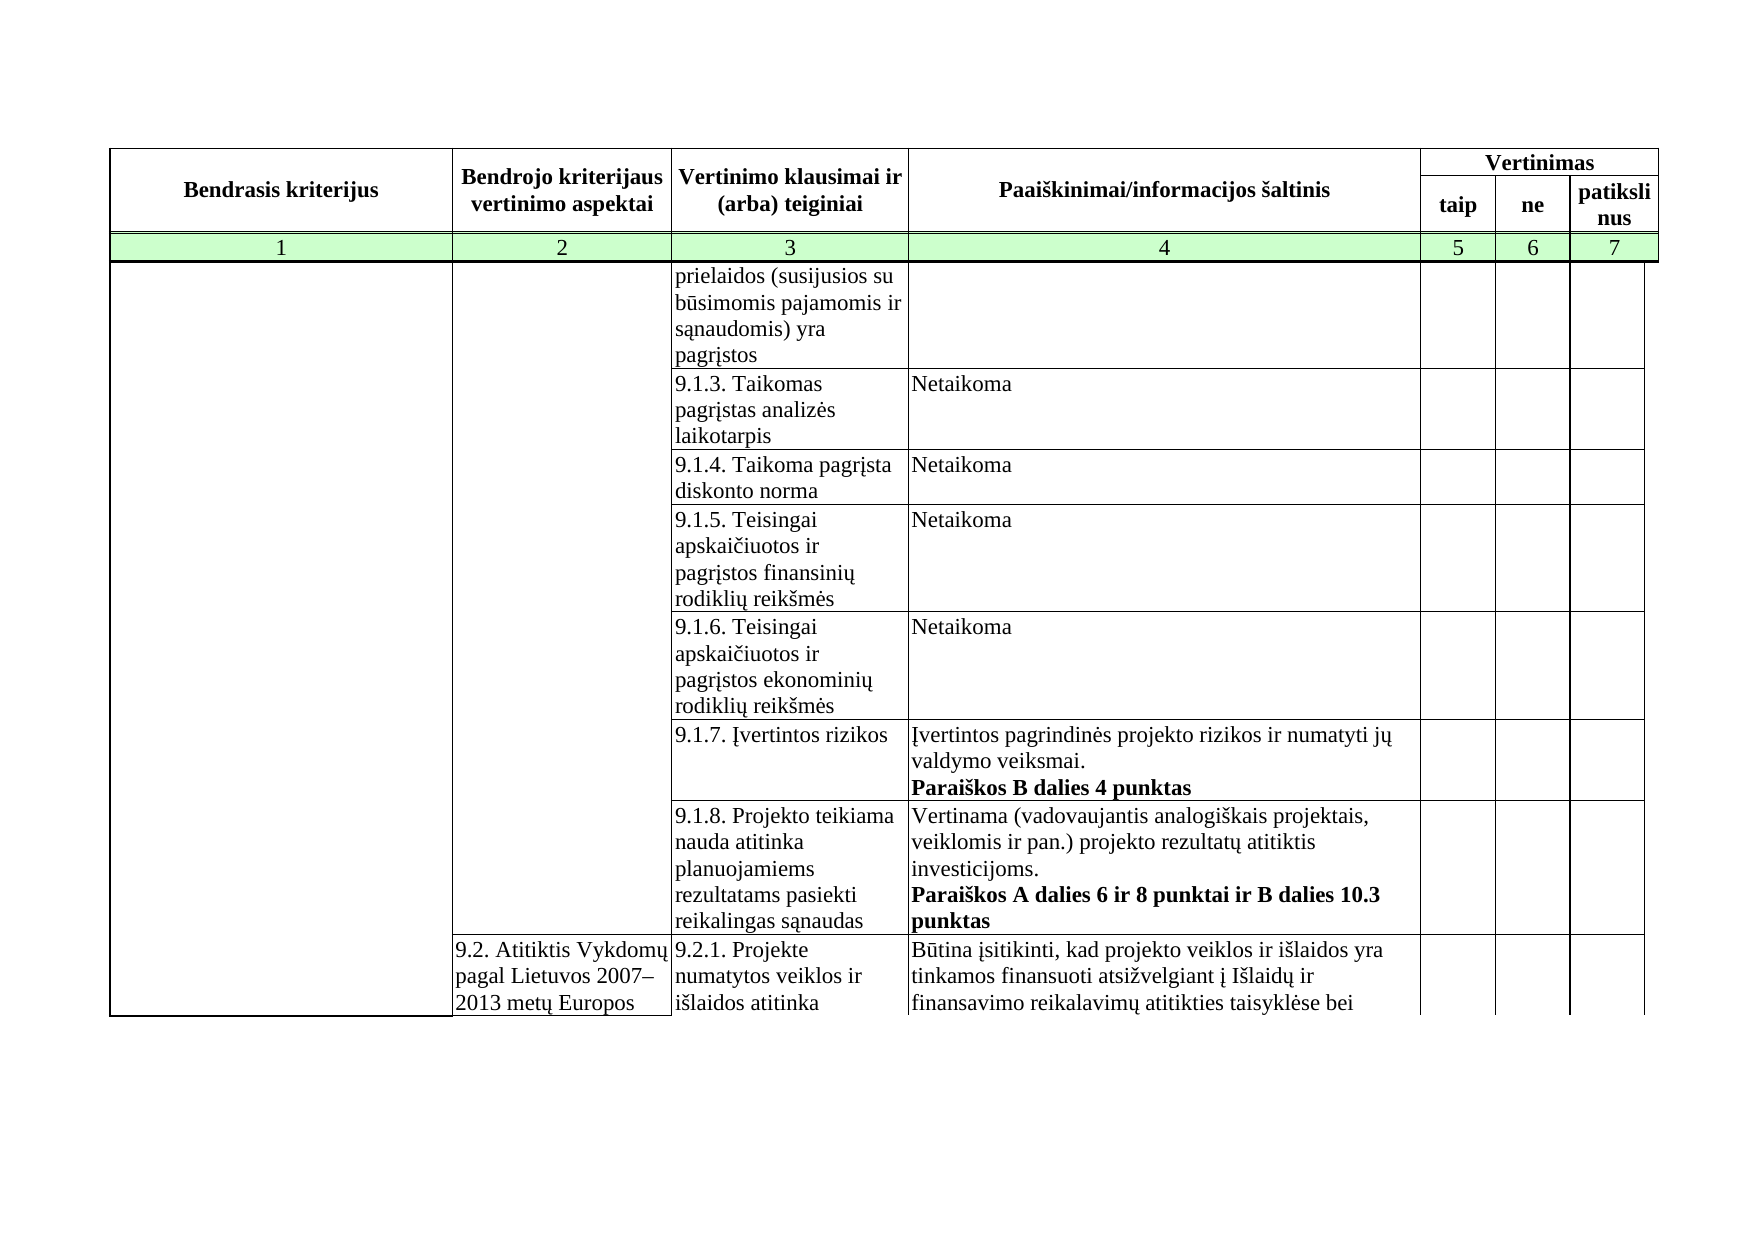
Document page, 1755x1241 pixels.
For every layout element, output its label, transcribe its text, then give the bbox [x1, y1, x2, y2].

table_cell 3 [672, 234, 908, 260]
table_cell [1496, 369, 1569, 449]
table_cell [1496, 263, 1569, 368]
table_cell 9.1.3. Taikomas pagrįstas analizės laikotarpis [672, 369, 908, 449]
table_header Bendrojo kriterijaus vertinimo aspektai [453, 149, 671, 231]
table_cell [1645, 368, 1658, 449]
table_cell [453, 263, 671, 934]
table_cell 9.1.5. Teisingai apskaičiuotos ir pagrįstos finansinių rodiklių reikšmės [672, 505, 908, 611]
table_cell [1571, 935, 1644, 1015]
table_cell Įvertintos pagrindinės projekto rizikos ir numatyti jų valdymo veiksmai. Paraiškos B dalies 4 punktas [909, 720, 1420, 800]
table_cell 1 [111, 234, 452, 260]
table_cell [1421, 720, 1495, 800]
table_cell Būtina įsitikinti, kad projekto veiklos ir išlaidos yra tinkamos finansuoti atsižvelgiant į Išlaidų ir finansavimo reikalavimų atitikties taisyklėse bei [909, 935, 1420, 1015]
table_cell [1645, 504, 1658, 611]
table_cell 6 [1496, 234, 1569, 260]
table_header Vertinimo klausimai ir (arba) teiginiai [672, 149, 908, 231]
table_cell Netaikoma [909, 505, 1420, 611]
table_cell [1645, 719, 1658, 800]
table_cell [1421, 450, 1495, 504]
table_cell 9.2. Atitiktis Vykdomų pagal Lietuvos 2007–2013 metų Europos [453, 935, 671, 1015]
table_cell [1645, 263, 1658, 368]
table_cell [1571, 801, 1644, 934]
table_cell [1496, 450, 1569, 504]
table_cell [1645, 800, 1658, 934]
table_cell Netaikoma [909, 369, 1420, 449]
table_cell [1421, 612, 1495, 719]
table_cell [1421, 505, 1495, 611]
table_cell [909, 263, 1420, 368]
table_cell [1571, 612, 1644, 719]
table_cell 9.2.1. Projekte numatytos veiklos ir išlaidos atitinka [672, 935, 908, 1015]
table_cell 9.1.7. Įvertintos rizikos [672, 720, 908, 800]
table_cell [1421, 935, 1495, 1015]
table_cell 2 [453, 234, 671, 260]
table_cell [1421, 369, 1495, 449]
table_header Bendrasis kriterijus [111, 149, 452, 231]
table_cell 7 [1571, 234, 1658, 260]
table_cell [1496, 801, 1569, 934]
table_header Vertinimas [1421, 149, 1658, 175]
table_cell 5 [1421, 234, 1495, 260]
table_cell ne [1496, 176, 1569, 231]
table_cell Netaikoma [909, 450, 1420, 504]
table_cell [1496, 612, 1569, 719]
table_cell 9.1.4. Taikoma pagrįsta diskonto norma [672, 450, 908, 504]
table_cell [1496, 720, 1569, 800]
table_cell 4 [909, 234, 1420, 260]
table_cell [1571, 450, 1644, 504]
table_cell [1496, 505, 1569, 611]
table_header Paaiškinimai/informacijos šaltinis [909, 149, 1420, 231]
table_cell Vertinama (vadovaujantis analogiškais projektais, veiklomis ir pan.) projekto rezultatų atitiktis investicijoms. Paraiškos A dalies 6 ir 8 punktai ir B dalies 10.3 punktas [909, 801, 1420, 934]
table_cell [111, 263, 452, 1015]
table_cell [1496, 935, 1569, 1015]
table_cell [1645, 611, 1658, 719]
table_cell [1421, 801, 1495, 934]
table_cell [1571, 263, 1644, 368]
table_cell [1645, 934, 1658, 1015]
table_cell [1571, 505, 1644, 611]
table_cell [1571, 369, 1644, 449]
table_cell taip [1421, 176, 1495, 231]
table_cell prielaidos (susijusios su būsimomis pajamomis ir sąnaudomis) yra pagrįstos [672, 263, 908, 368]
table_cell patikslinus [1571, 176, 1658, 231]
table_cell Netaikoma [909, 612, 1420, 719]
table_cell 9.1.8. Projekto teikiama nauda atitinka planuojamiems rezultatams pasiekti reikalingas sąnaudas [672, 801, 908, 934]
table_cell [1571, 720, 1644, 800]
table_cell 9.1.6. Teisingai apskaičiuotos ir pagrįstos ekonominių rodiklių reikšmės [672, 612, 908, 719]
table_cell [1421, 263, 1495, 368]
table_cell [1645, 449, 1658, 504]
